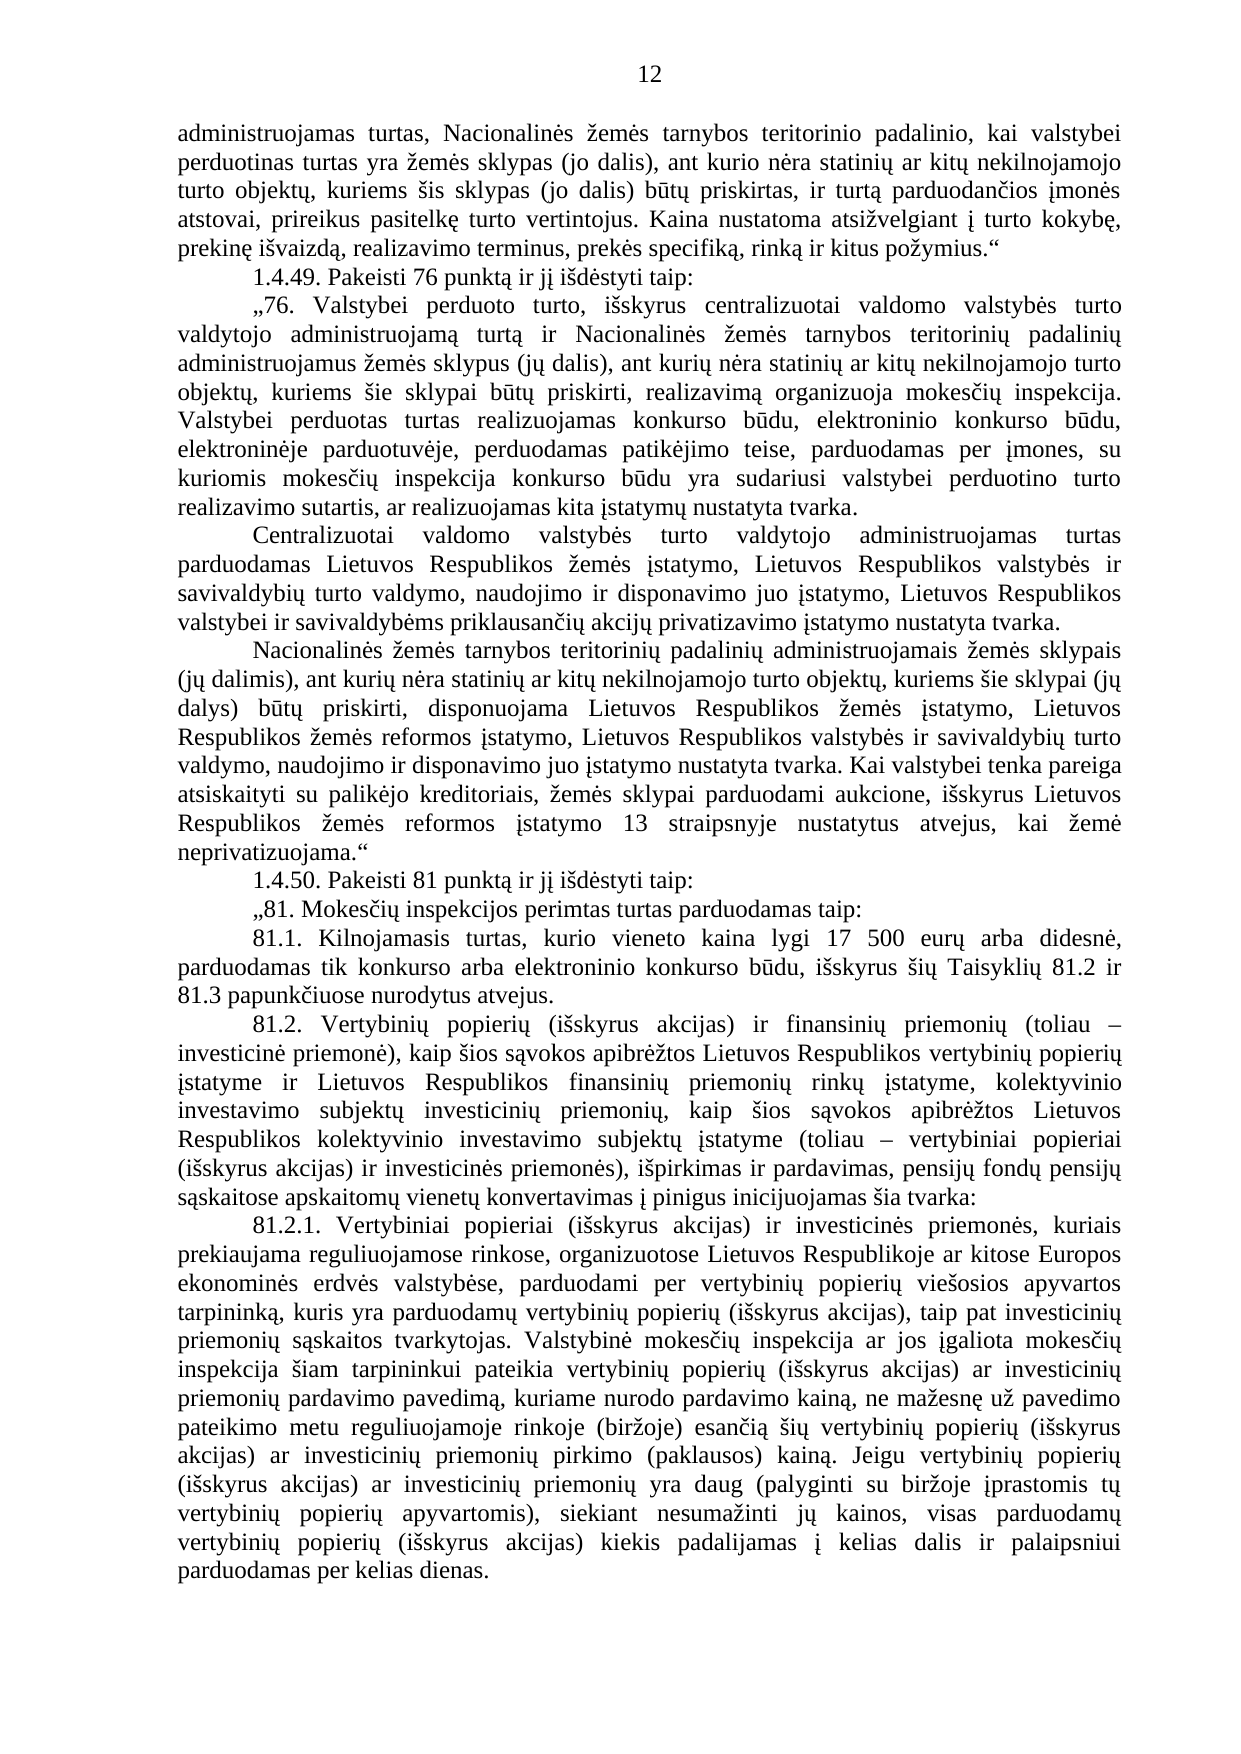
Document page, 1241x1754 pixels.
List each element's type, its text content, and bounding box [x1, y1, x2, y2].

text 81.1. Kilnojamasis turtas, kurio vieneto kaina lygi 17 500 eurų arba didesnė, parduodamas tik konkurso arba elektroninio konkurso būdu, išskyrus šių Taisyklių 81.2 ir 81.3 papunkčiuose nurodytus atvejus. [177, 923, 1122, 1009]
text administruojamas turtas, Nacionalinės žemės tarnybos teritorinio padalinio, kai valstybei perduotinas turtas yra žemės sklypas (jo dalis), ant kurio nėra statinių ar kitų nekilnojamojo turto objektų, kuriems šis sklypas (jo dalis) būtų priskirtas, ir turtą parduodančios įmonės atstovai, prireikus pasitelkę turto vertintojus. Kaina nustatoma atsižvelgiant į turto kokybę, prekinę išvaizdą, realizavimo terminus, prekės specifiką, rinką ir kitus požymius.“ [177, 118, 1122, 262]
text 81.2. Vertybinių popierių (išskyrus akcijas) ir finansinių priemonių (toliau – investicinė priemonė), kaip šios sąvokos apibrėžtos Lietuvos Respublikos vertybinių popierių įstatyme ir Lietuvos Respublikos finansinių priemonių rinkų įstatyme, kolektyvinio investavimo subjektų investicinių priemonių, kaip šios sąvokos apibrėžtos Lietuvos Respublikos kolektyvinio investavimo subjektų įstatyme (toliau – vertybiniai popieriai (išskyrus akcijas) ir investicinės priemonės), išpirkimas ir pardavimas, pensijų fondų pensijų sąskaitose apskaitomų vienetų konvertavimas į pinigus inicijuojamas šia tvarka: [177, 1009, 1122, 1211]
text „81. Mokesčių inspekcijos perimtas turtas parduodamas taip: [177, 894, 1122, 923]
text Centralizuotai valdomo valstybės turto valdytojo administruojamas turtas parduodamas Lietuvos Respublikos žemės įstatymo, Lietuvos Respublikos valstybės ir savivaldybių turto valdymo, naudojimo ir disponavimo juo įstatymo, Lietuvos Respublikos valstybei ir savivaldybėms priklausančių akcijų privatizavimo įstatymo nustatyta tvarka. [177, 521, 1122, 636]
text 81.2.1. Vertybiniai popieriai (išskyrus akcijas) ir investicinės priemonės, kuriais prekiaujama reguliuojamose rinkose, organizuotose Lietuvos Respublikoje ar kitose Europos ekonominės erdvės valstybėse, parduodami per vertybinių popierių viešosios apyvartos tarpininką, kuris yra parduodamų vertybinių popierių (išskyrus akcijas), taip pat investicinių priemonių sąskaitos tvarkytojas. Valstybinė mokesčių inspekcija ar jos įgaliota mokesčių inspekcija šiam tarpininkui pateikia vertybinių popierių (išskyrus akcijas) ar investicinių priemonių pardavimo pavedimą, kuriame nurodo pardavimo kainą, ne mažesnę už pavedimo pateikimo metu reguliuojamoje rinkoje (biržoje) esančią šių vertybinių popierių (išskyrus akcijas) ar investicinių priemonių pirkimo (paklausos) kainą. Jeigu vertybinių popierių (išskyrus akcijas) ar investicinių priemonių yra daug (palyginti su biržoje įprastomis tų vertybinių popierių apyvartomis), siekiant nesumažinti jų kainos, visas parduodamų vertybinių popierių (išskyrus akcijas) kiekis padalijamas į kelias dalis ir palaipsniui parduodamas per kelias dienas. [177, 1211, 1122, 1584]
text 1.4.49. Pakeisti 76 punktą ir jį išdėstyti taip: [177, 262, 1122, 291]
text Nacionalinės žemės tarnybos teritorinių padalinių administruojamais žemės sklypais (jų dalimis), ant kurių nėra statinių ar kitų nekilnojamojo turto objektų, kuriems šie sklypai (jų dalys) būtų priskirti, disponuojama Lietuvos Respublikos žemės įstatymo, Lietuvos Respublikos žemės reformos įstatymo, Lietuvos Respublikos valstybės ir savivaldybių turto valdymo, naudojimo ir disponavimo juo įstatymo nustatyta tvarka. Kai valstybei tenka pareiga atsiskaityti su palikėjo kreditoriais, žemės sklypai parduodami aukcione, išskyrus Lietuvos Respublikos žemės reformos įstatymo 13 straipsnyje nustatytus atvejus, kai žemė neprivatizuojama.“ [177, 636, 1122, 866]
text „76. Valstybei perduoto turto, išskyrus centralizuotai valdomo valstybės turto valdytojo administruojamą turtą ir Nacionalinės žemės tarnybos teritorinių padalinių administruojamus žemės sklypus (jų dalis), ant kurių nėra statinių ar kitų nekilnojamojo turto objektų, kuriems šie sklypai būtų priskirti, realizavimą organizuoja mokesčių inspekcija. Valstybei perduotas turtas realizuojamas konkurso būdu, elektroninio konkurso būdu, elektroninėje parduotuvėje, perduodamas patikėjimo teise, parduodamas per įmones, su kuriomis mokesčių inspekcija konkurso būdu yra sudariusi valstybei perduotino turto realizavimo sutartis, ar realizuojamas kita įstatymų nustatyta tvarka. [177, 291, 1122, 521]
text 1.4.50. Pakeisti 81 punktą ir jį išdėstyti taip: [177, 866, 1122, 894]
